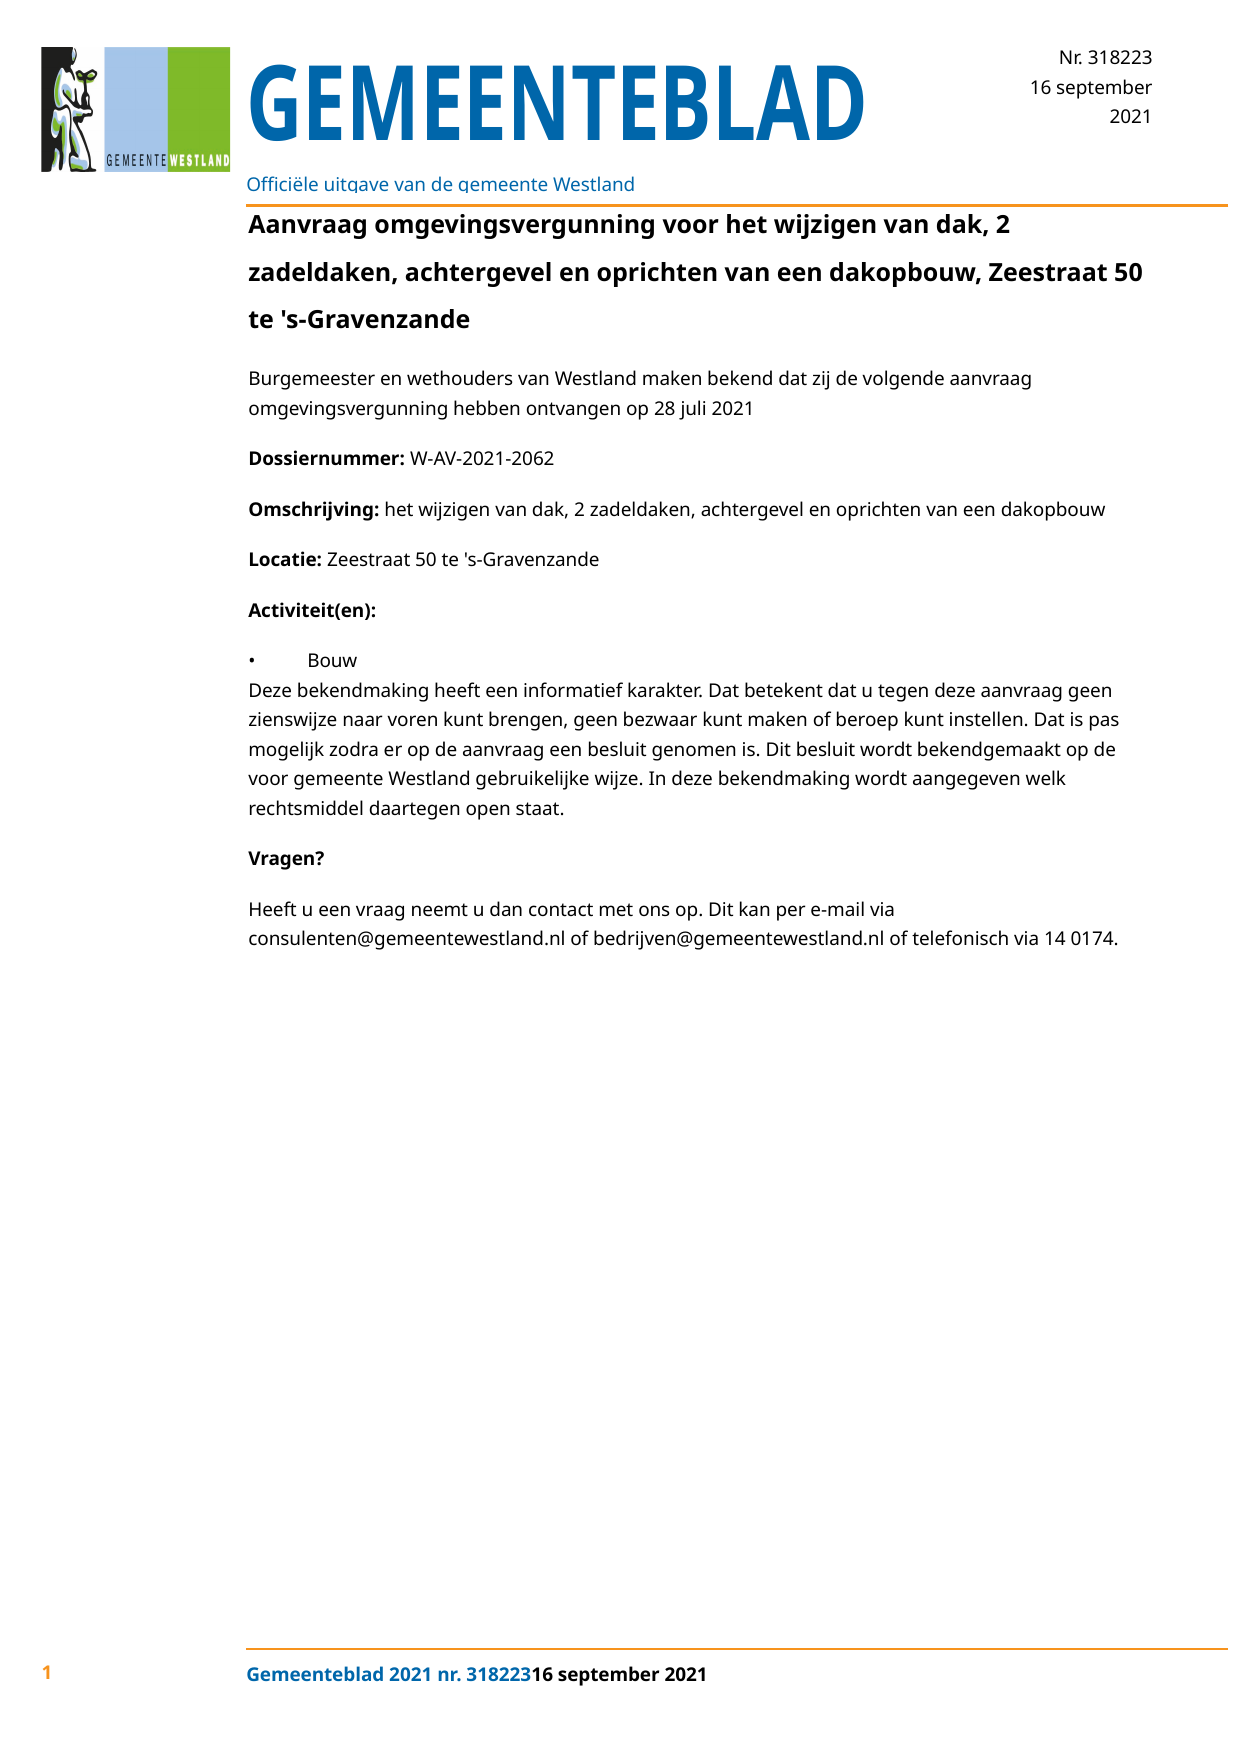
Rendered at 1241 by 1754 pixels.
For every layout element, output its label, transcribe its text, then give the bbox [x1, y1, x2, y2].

text Locatie: Zeestraat 50 te 's-Gravenzande [248, 546, 1152, 572]
text Vragen? [248, 846, 1152, 871]
text Activiteit(en): [248, 597, 1152, 622]
text Dossiernummer: W-AV-2021-2062 [248, 446, 1152, 471]
text Omschrijving: het wijzigen van dak, 2 zadeldaken, achtergevel en oprichten van een dakopbouw [248, 496, 1152, 522]
list Bouw [248, 647, 1152, 673]
text Heeft u een vraag neemt u dan contact met ons op. Dit kan per e-mail via consulenten@gemeentewestland.nl of bedrijven@gemeentewestland.nl of telefonisch via 14 0174. [248, 896, 1152, 951]
text Deze bekendmaking heeft een informatief karakter. Dat betekent dat u tegen deze aanvraag geen zienswijze naar voren kunt brengen, geen bezwaar kunt maken of beroep kunt instellen. Dat is pas mogelijk zodra er op de aanvraag een besluit genomen is. Dit besluit wordt bekendgemaakt op de voor gemeente Westland gebruikelijke wijze. In deze bekendmaking wordt aangegeven welk rechtsmiddel daartegen open staat. [248, 677, 1152, 821]
text Aanvraag omgevingsvergunning voor het wijzigen van dak, 2 zadeldaken, achtergevel en oprichten van een dakopbouw, Zeestraat 50 te 's-Gravenzande [248, 207, 1152, 336]
picture [41, 47, 231, 172]
text Burgemeester en wethouders van Westland maken bekend dat zij de volgende aanvraag omgevingsvergunning hebben ontvangen op 28 juli 2021 [248, 366, 1152, 421]
